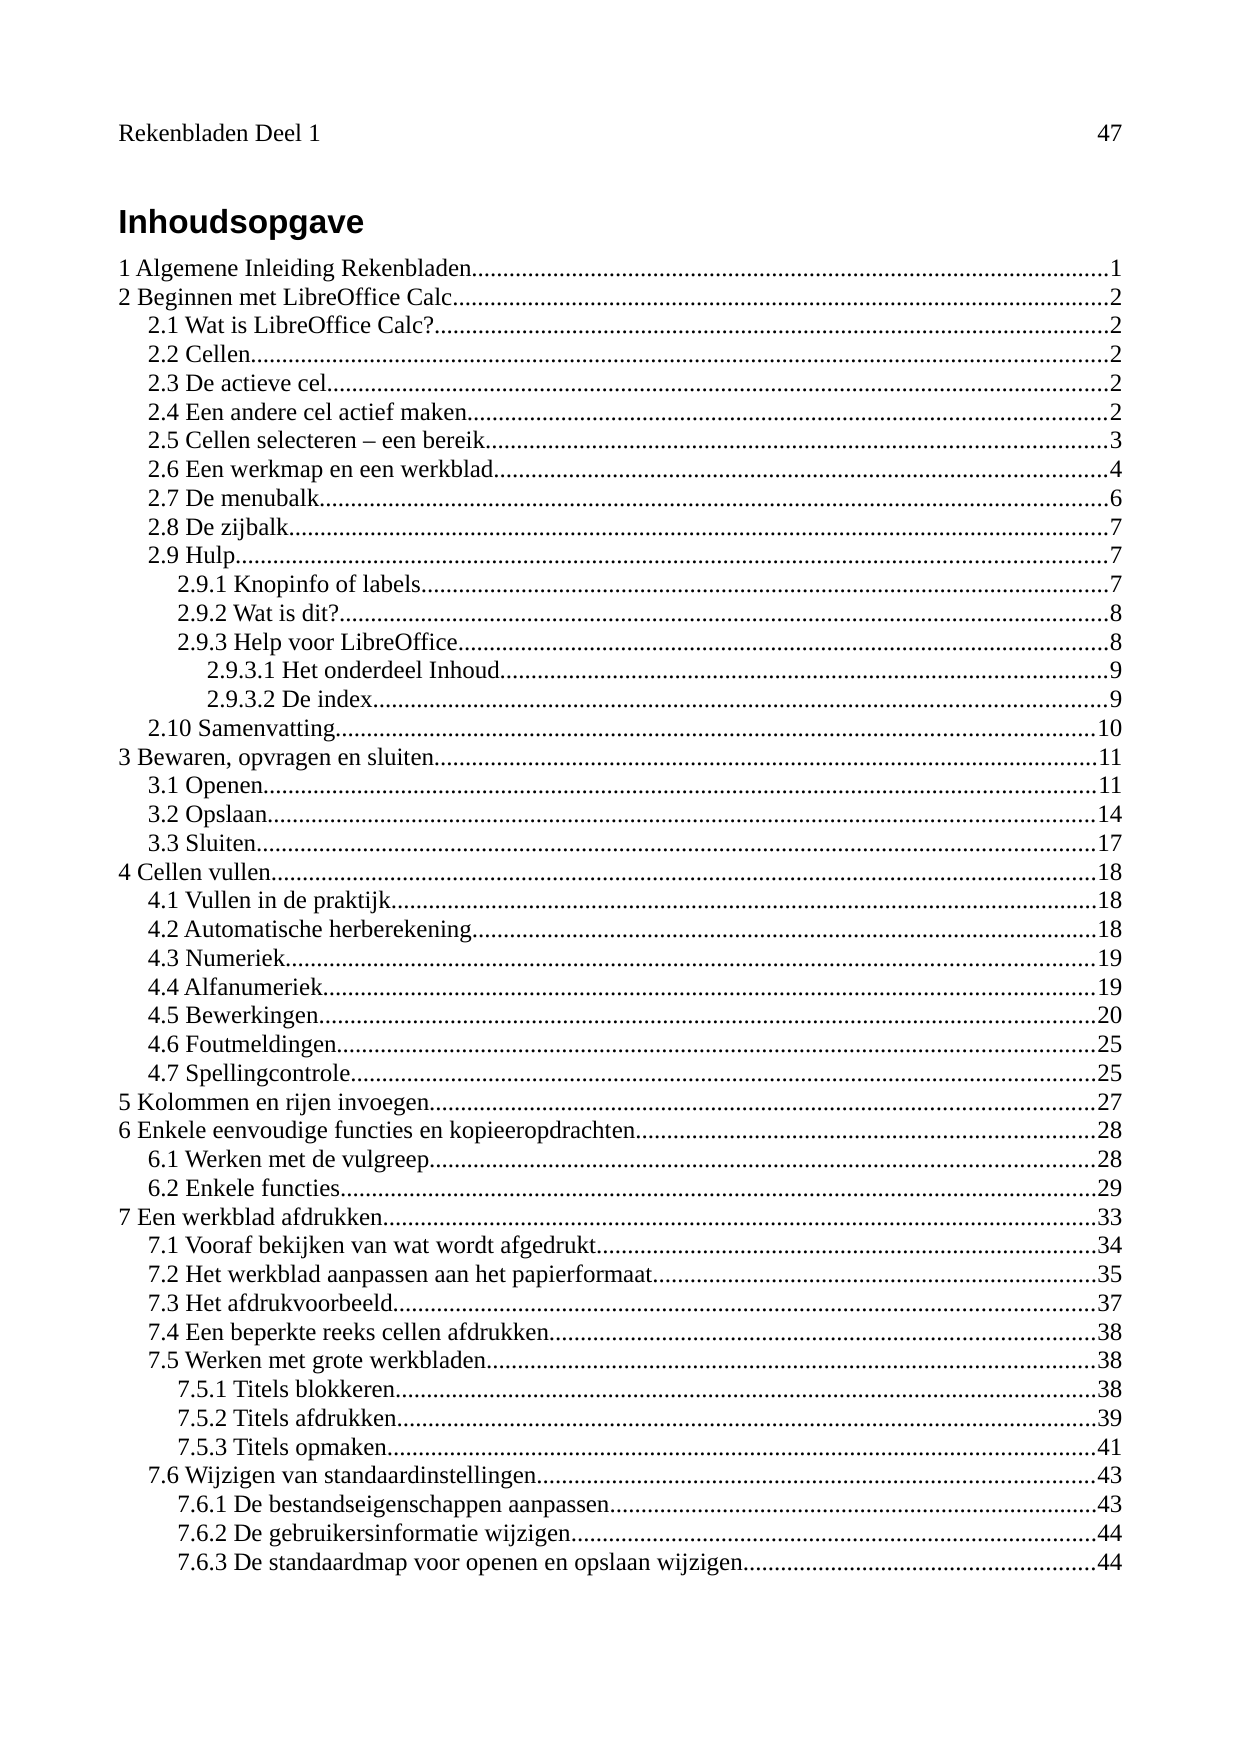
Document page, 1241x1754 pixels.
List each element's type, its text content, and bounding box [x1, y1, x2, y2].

text 7.1 Vooraf bekijken van wat wordt afgedrukt 34 [148, 1231, 1122, 1259]
text 7.6.2 De gebruikersinformatie wijzigen 44 [177, 1518, 1122, 1547]
text 4 Cellen vullen 18 [118, 857, 1122, 886]
text 7.3 Het afdrukvoorbeeld 37 [148, 1288, 1122, 1317]
text 7.5.3 Titels opmaken 41 [177, 1432, 1122, 1461]
text 2.2 Cellen 2 [148, 339, 1122, 368]
text 7.5 Werken met grote werkbladen 38 [148, 1346, 1122, 1374]
text 1 Algemene Inleiding Rekenbladen 1 [118, 253, 1122, 282]
text 2.9.3 Help voor LibreOffice 8 [177, 627, 1122, 656]
text 7.6.1 De bestandseigenschappen aanpassen 43 [177, 1489, 1122, 1518]
subtitle Inhoudsopgave [118, 202, 1122, 241]
text 7.5.2 Titels afdrukken 39 [177, 1403, 1122, 1432]
text 6 Enkele eenvoudige functies en kopieeropdrachten 28 [118, 1116, 1122, 1144]
text 2.6 Een werkmap en een werkblad 4 [148, 454, 1122, 483]
text 2.1 Wat is LibreOffice Calc? 2 [148, 311, 1122, 339]
text 6.1 Werken met de vulgreep 28 [148, 1144, 1122, 1173]
text 4.3 Numeriek 19 [148, 943, 1122, 972]
text 2.9.3.1 Het onderdeel Inhoud 9 [207, 656, 1122, 684]
text 2.3 De actieve cel 2 [148, 368, 1122, 397]
text 3 Bewaren, opvragen en sluiten 11 [118, 742, 1122, 771]
text 4.2 Automatische herberekening 18 [148, 914, 1122, 943]
text 7.4 Een beperkte reeks cellen afdrukken 38 [148, 1317, 1122, 1346]
text 7.6.3 De standaardmap voor openen en opslaan wijzigen 44 [177, 1547, 1122, 1576]
text 2.9.2 Wat is dit? 8 [177, 598, 1122, 627]
text 2.9.3.2 De index 9 [207, 684, 1122, 713]
text 2.7 De menubalk 6 [148, 483, 1122, 512]
text 2.4 Een andere cel actief maken 2 [148, 397, 1122, 426]
text 3.3 Sluiten 17 [148, 828, 1122, 857]
text 5 Kolommen en rijen invoegen 27 [118, 1087, 1122, 1116]
text 4.1 Vullen in de praktijk 18 [148, 886, 1122, 914]
text 4.5 Bewerkingen 20 [148, 1001, 1122, 1029]
text 2.5 Cellen selecteren – een bereik 3 [148, 426, 1122, 454]
text 4.6 Foutmeldingen 25 [148, 1029, 1122, 1058]
text 4.7 Spellingcontrole 25 [148, 1058, 1122, 1087]
text 6.2 Enkele functies 29 [148, 1173, 1122, 1202]
text 2 Beginnen met LibreOffice Calc 2 [118, 282, 1122, 311]
text 3.1 Openen 11 [148, 771, 1122, 799]
text 2.9 Hulp 7 [148, 541, 1122, 569]
text 2.9.1 Knopinfo of labels 7 [177, 569, 1122, 598]
text 7.2 Het werkblad aanpassen aan het papierformaat 35 [148, 1259, 1122, 1288]
text 7.5.1 Titels blokkeren 38 [177, 1374, 1122, 1403]
text 7 Een werkblad afdrukken 33 [118, 1202, 1122, 1231]
text 2.8 De zijbalk 7 [148, 512, 1122, 541]
text 2.10 Samenvatting 10 [148, 713, 1122, 742]
text 3.2 Opslaan 14 [148, 799, 1122, 828]
text 7.6 Wijzigen van standaardinstellingen 43 [148, 1461, 1122, 1489]
text 4.4 Alfanumeriek 19 [148, 972, 1122, 1001]
